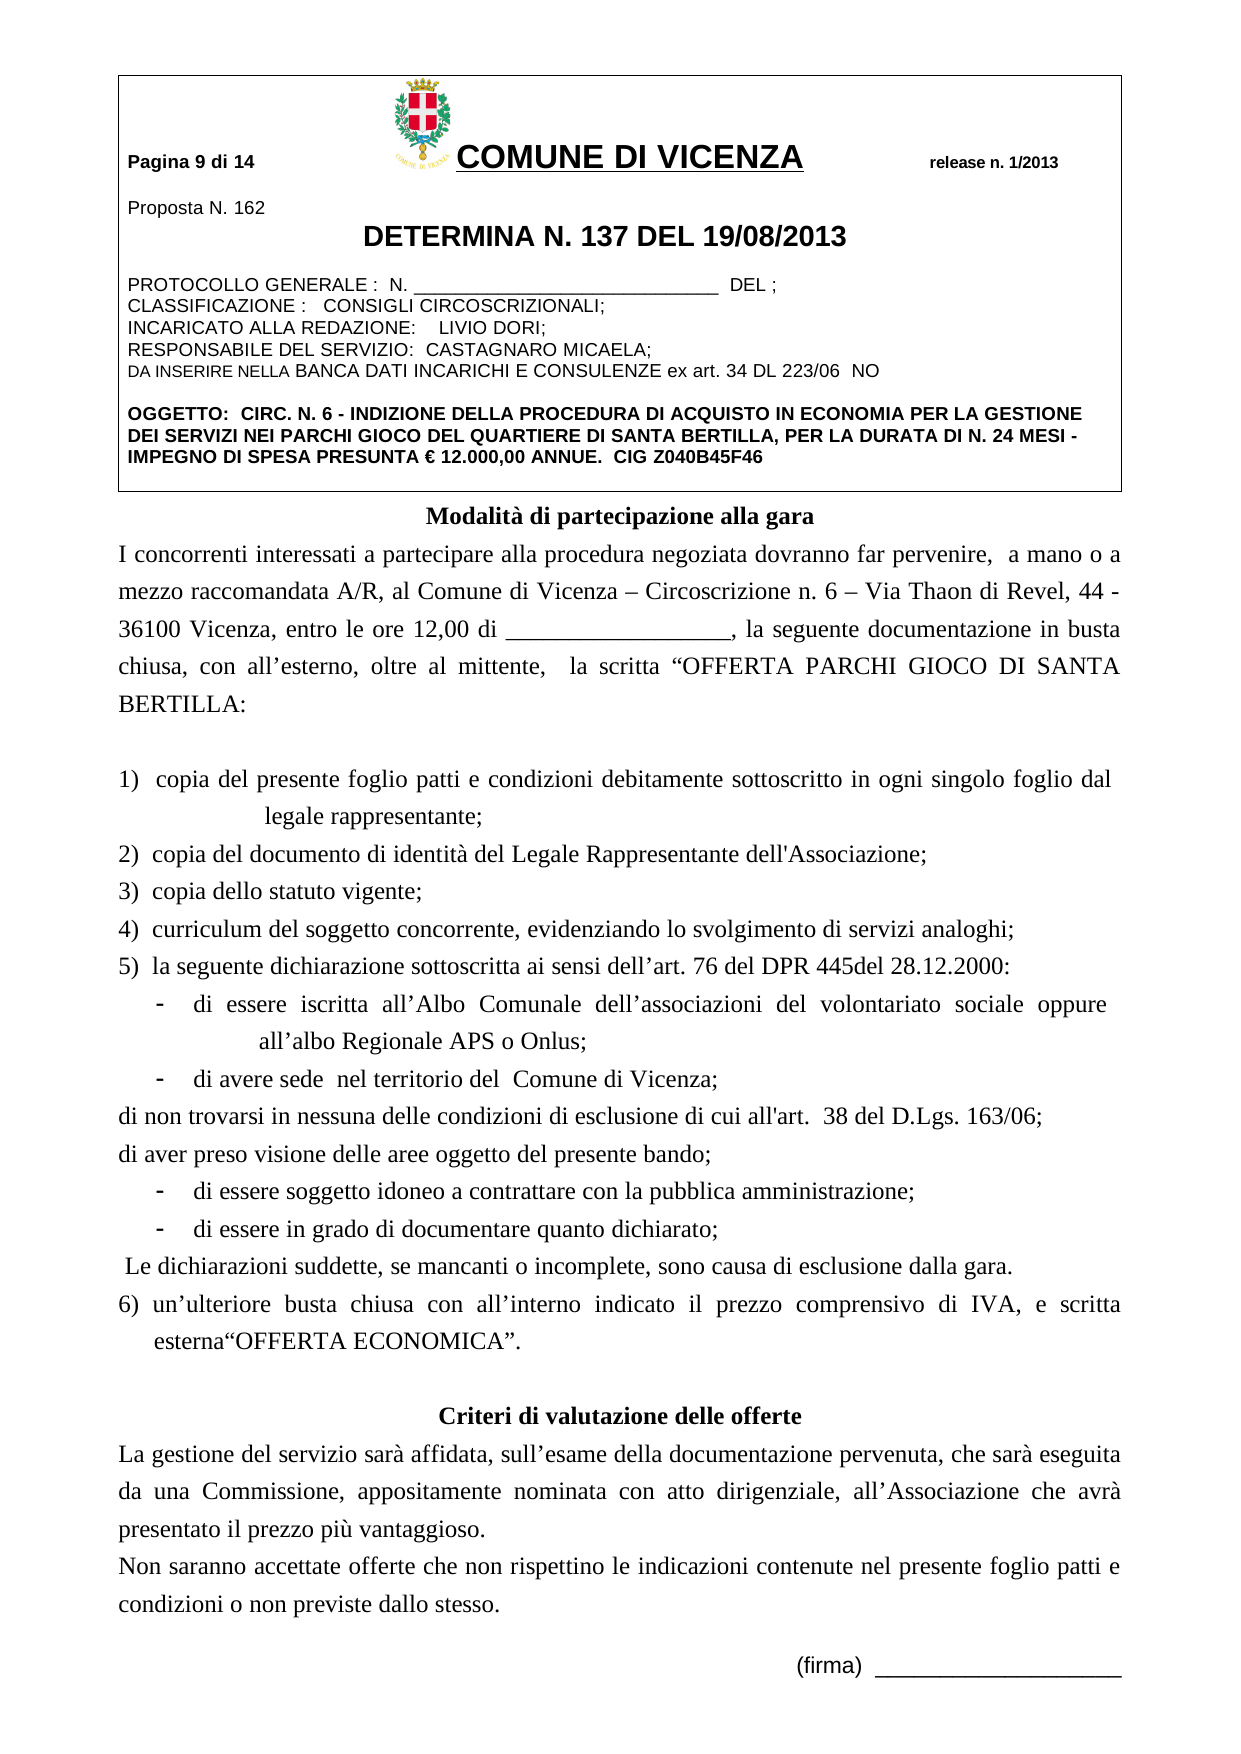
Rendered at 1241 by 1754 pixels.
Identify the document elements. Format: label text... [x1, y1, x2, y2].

text 4) curriculum del soggetto concorrente, evidenziando lo svolgimento di servizi analoghi; [118, 905, 1122, 942]
text 6) un’ulteriore busta chiusa con all’interno indicato il prezzo comprensivo di IVA, e scritta esterna“OFFERTA ECONOMICA”. [118, 1280, 1122, 1355]
text Modalità di partecipazione alla gara [118, 492, 1122, 530]
list di avere sede nel territorio del Comune di Vicenza; [156, 1055, 1122, 1092]
text Non saranno accettate offerte che non rispettino le indicazioni contenute nel presente foglio patti e condizioni o non previste dallo stesso. [118, 1542, 1122, 1617]
text 2) copia del documento di identità del Legale Rappresentante dell'Associazione; [118, 830, 1122, 867]
picture [394, 78, 451, 169]
list di aver preso visione delle aree oggetto del presente bando; [118, 1130, 1122, 1167]
text 3) copia dello statuto vigente; [118, 867, 1122, 905]
list di essere iscritta all’Albo Comunale dell’associazioni del volontariato sociale oppure all’albo Regionale APS o Onlus; [156, 980, 1122, 1055]
text La gestione del servizio sarà affidata, sull’esame della documentazione pervenuta, che sarà eseguita da una Commissione, appositamente nominata con atto dirigenziale, all’Associazione che avrà presentato il prezzo più vantaggioso. [118, 1430, 1122, 1542]
text 1) copia del presente foglio patti e condizioni debitamente sottoscritto in ogni singolo foglio dal legale rappresentante; [118, 755, 1122, 830]
text Criteri di valutazione delle offerte [118, 1392, 1122, 1430]
text I concorrenti interessati a partecipare alla procedura negoziata dovranno far pervenire, a mano o a mezzo raccomandata A/R, al Comune di Vicenza – Circoscrizione n. 6 – Via Thaon di Revel, 44 - 36100 Vicenza, entro le ore 12,00 di __________________, la seguente documentazione in busta chiusa, con all’esterno, oltre al mittente, la scritta “OFFERTA PARCHI GIOCO DI SANTA BERTILLA: [118, 530, 1122, 717]
list di essere in grado di documentare quanto dichiarato; [156, 1205, 1122, 1242]
text 5) la seguente dichiarazione sottoscritta ai sensi dell’art. 76 del DPR 445del 28.12.2000: [118, 942, 1122, 980]
list di essere soggetto idoneo a contrattare con la pubblica amministrazione; [156, 1167, 1122, 1205]
text Le dichiarazioni suddette, se mancanti o incomplete, sono causa di esclusione dalla gara. [118, 1242, 1122, 1280]
list di non trovarsi in nessuna delle condizioni di esclusione di cui all'art. 38 del D.Lgs. 163/06; [118, 1092, 1122, 1130]
